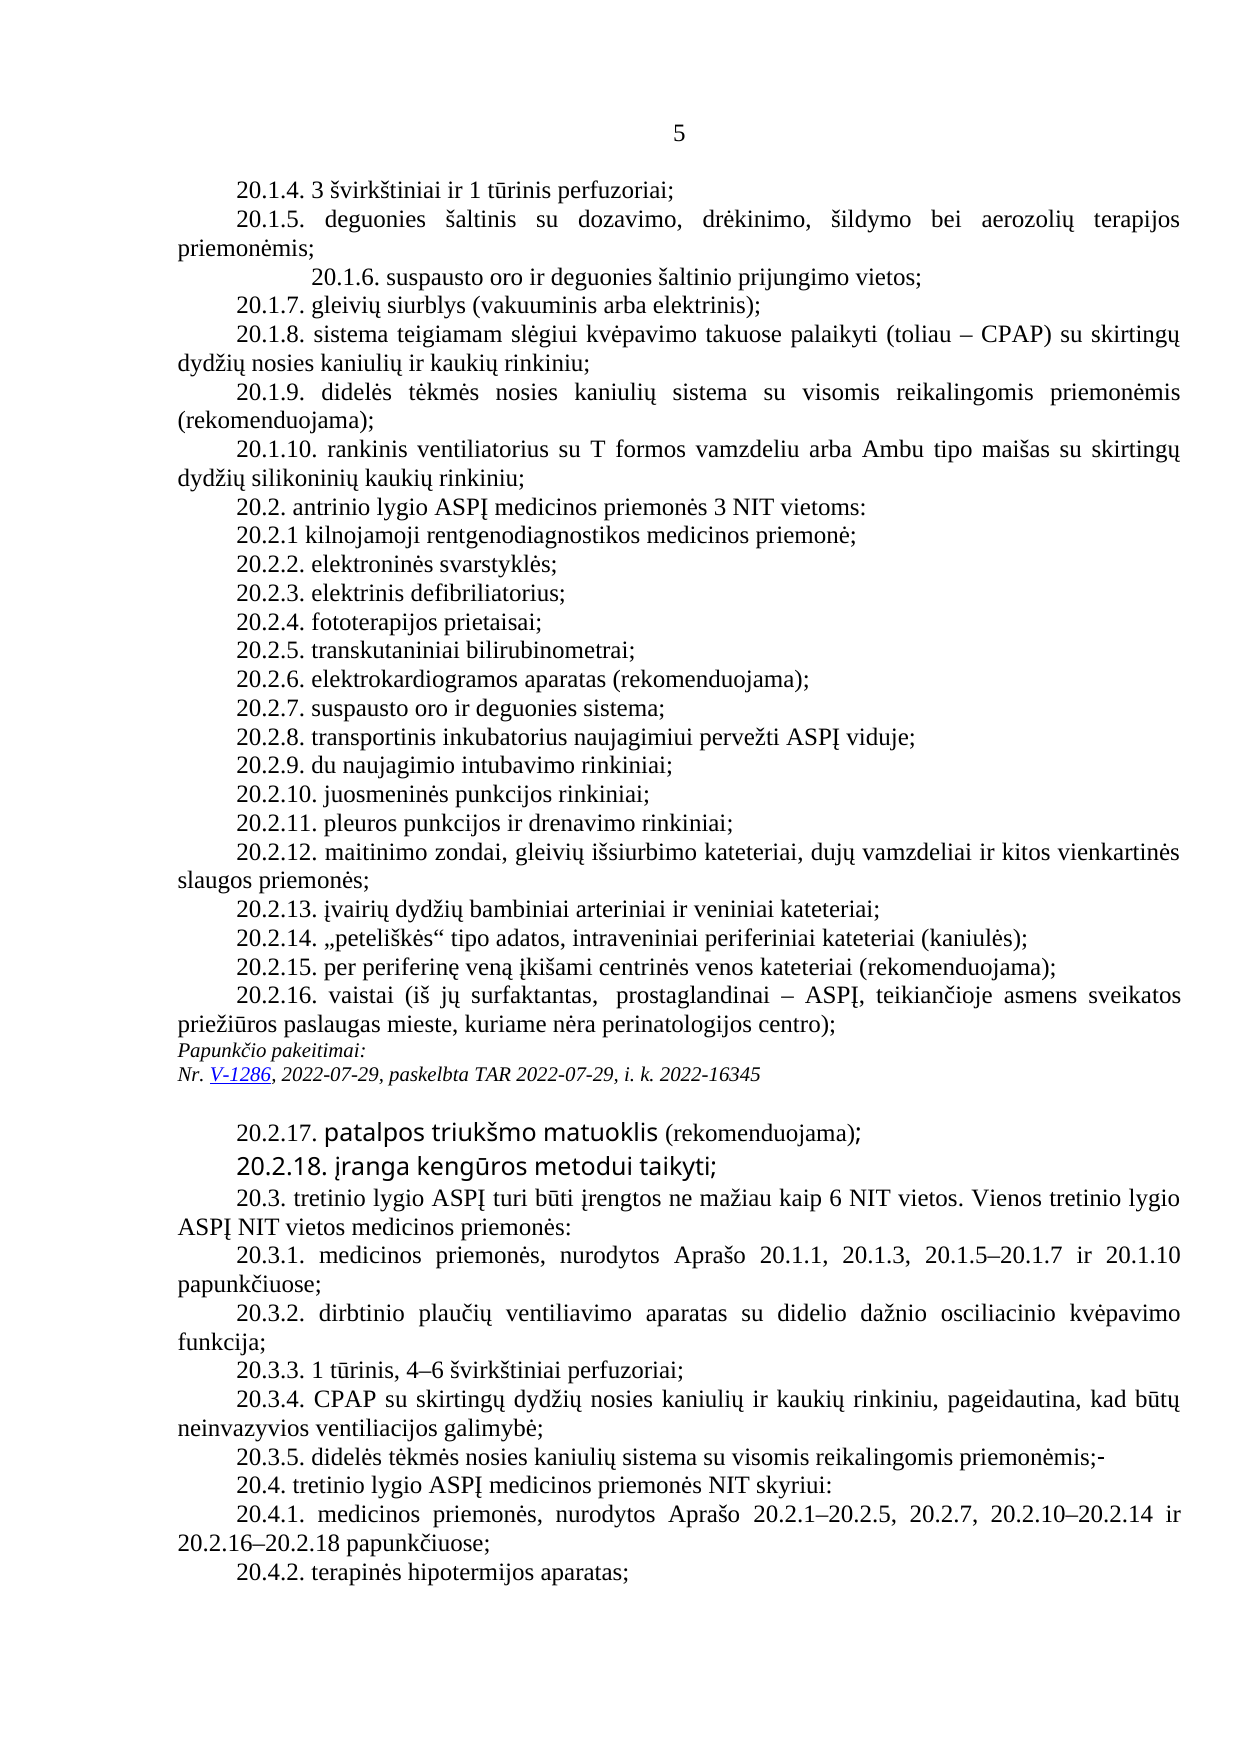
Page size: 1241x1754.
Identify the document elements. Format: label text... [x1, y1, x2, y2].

text Nr. V-1286, 2022-07-29, paskelbta TAR 2022-07-29, i. k. 2022-16345 [177, 1062, 1181, 1086]
text 20.2.10. juosmeninės punkcijos rinkiniai; [177, 779, 1181, 808]
text 20.1.9. didelės tėkmės nosies kaniulių sistema su visomis reikalingomis priemonėmis (rekomenduojama); [177, 377, 1181, 434]
text 20.2.17. patalpos triukšmo matuoklis (rekomenduojama); [177, 1115, 1181, 1149]
text 20.2.7. suspausto oro ir deguonies sistema; [177, 693, 1181, 722]
text 20.3.1. medicinos priemonės, nurodytos Aprašo 20.1.1, 20.1.3, 20.1.5–20.1.7 ir 20.1.10 papunkčiuose; [177, 1241, 1181, 1298]
text 20.1.10. rankinis ventiliatorius su T formos vamzdeliu arba Ambu tipo maišas su skirtingų dydžių silikoninių kaukių rinkiniu; [177, 434, 1181, 492]
text 20.2.4. fototerapijos prietaisai; [177, 607, 1181, 636]
text Papunkčio pakeitimai: [177, 1038, 1181, 1062]
text 20.3.2. dirbtinio plaučių ventiliavimo aparatas su didelio dažnio osciliacinio kvėpavimo funkcija; [177, 1298, 1181, 1356]
text 20.2.13. įvairių dydžių bambiniai arteriniai ir veniniai kateteriai; [177, 894, 1181, 923]
text 20.2.16. vaistai (iš jų surfaktantas, prostaglandinai – ASPĮ, teikiančioje asmens sveikatos priežiūros paslaugas mieste, kuriame nėra perinatologijos centro); [177, 981, 1181, 1038]
text 20.2.3. elektrinis defibriliatorius; [177, 578, 1181, 607]
text 20.2.18. įranga kengūros metodui taikyti; [177, 1149, 1181, 1183]
text 20.1.8. sistema teigiamam slėgiui kvėpavimo takuose palaikyti (toliau – CPAP) su skirtingų dydžių nosies kaniulių ir kaukių rinkiniu; [177, 319, 1181, 377]
text 20.2.11. pleuros punkcijos ir drenavimo rinkiniai; [177, 808, 1181, 837]
text 20.2.1 kilnojamoji rentgenodiagnostikos medicinos priemonė; [177, 521, 1181, 549]
text 20.2.6. elektrokardiogramos aparatas (rekomenduojama); [177, 664, 1181, 693]
text 20.3. tretinio lygio ASPĮ turi būti įrengtos ne mažiau kaip 6 NIT vietos. Vienos tretinio lygio ASPĮ NIT vietos medicinos priemonės: [177, 1183, 1181, 1241]
text 20.4.1. medicinos priemonės, nurodytos Aprašo 20.2.1–20.2.5, 20.2.7, 20.2.10–20.2.14 ir 20.2.16–20.2.18 papunkčiuose; [177, 1499, 1181, 1557]
text 20.2.8. transportinis inkubatorius naujagimiui pervežti ASPĮ viduje; [177, 722, 1181, 751]
text 20.1.4. 3 švirkštiniai ir 1 tūrinis perfuzoriai; [236, 176, 1181, 204]
text 20.2.14. „peteliškės“ tipo adatos, intraveniniai periferiniai kateteriai (kaniulės); [177, 923, 1181, 952]
text 20.2.5. transkutaniniai bilirubinometrai; [177, 636, 1181, 664]
text 20.2.12. maitinimo zondai, gleivių išsiurbimo kateteriai, dujų vamzdeliai ir kitos vienkartinės slaugos priemonės; [177, 837, 1181, 894]
text 20.4.2. terapinės hipotermijos aparatas; [236, 1557, 1181, 1586]
text 20.1.5. deguonies šaltinis su dozavimo, drėkinimo, šildymo bei aerozolių terapijos priemonėmis; [177, 204, 1181, 262]
text 20.3.3. 1 tūrinis, 4–6 švirkštiniai perfuzoriai; [177, 1356, 1181, 1384]
text 20.2.2. elektroninės svarstyklės; [177, 549, 1181, 578]
text 20.2.9. du naujagimio intubavimo rinkiniai; [177, 751, 1181, 779]
text 20.2. antrinio lygio ASPĮ medicinos priemonės 3 NIT vietoms: [177, 492, 1181, 521]
text 20.1.6. suspausto oro ir deguonies šaltinio prijungimo vietos; [236, 262, 1181, 291]
text 20.3.5. didelės tėkmės nosies kaniulių sistema su visomis reikalingomis priemonėmis; [177, 1442, 1181, 1471]
text 20.3.4. CPAP su skirtingų dydžių nosies kaniulių ir kaukių rinkiniu, pageidautina, kad būtų neinvazyvios ventiliacijos galimybė; [177, 1384, 1181, 1442]
text 20.1.7. gleivių siurblys (vakuuminis arba elektrinis); [177, 291, 1181, 319]
text 20.2.15. per periferinę veną įkišami centrinės venos kateteriai (rekomenduojama); [177, 952, 1181, 981]
text 20.4. tretinio lygio ASPĮ medicinos priemonės NIT skyriui: [177, 1471, 1181, 1499]
